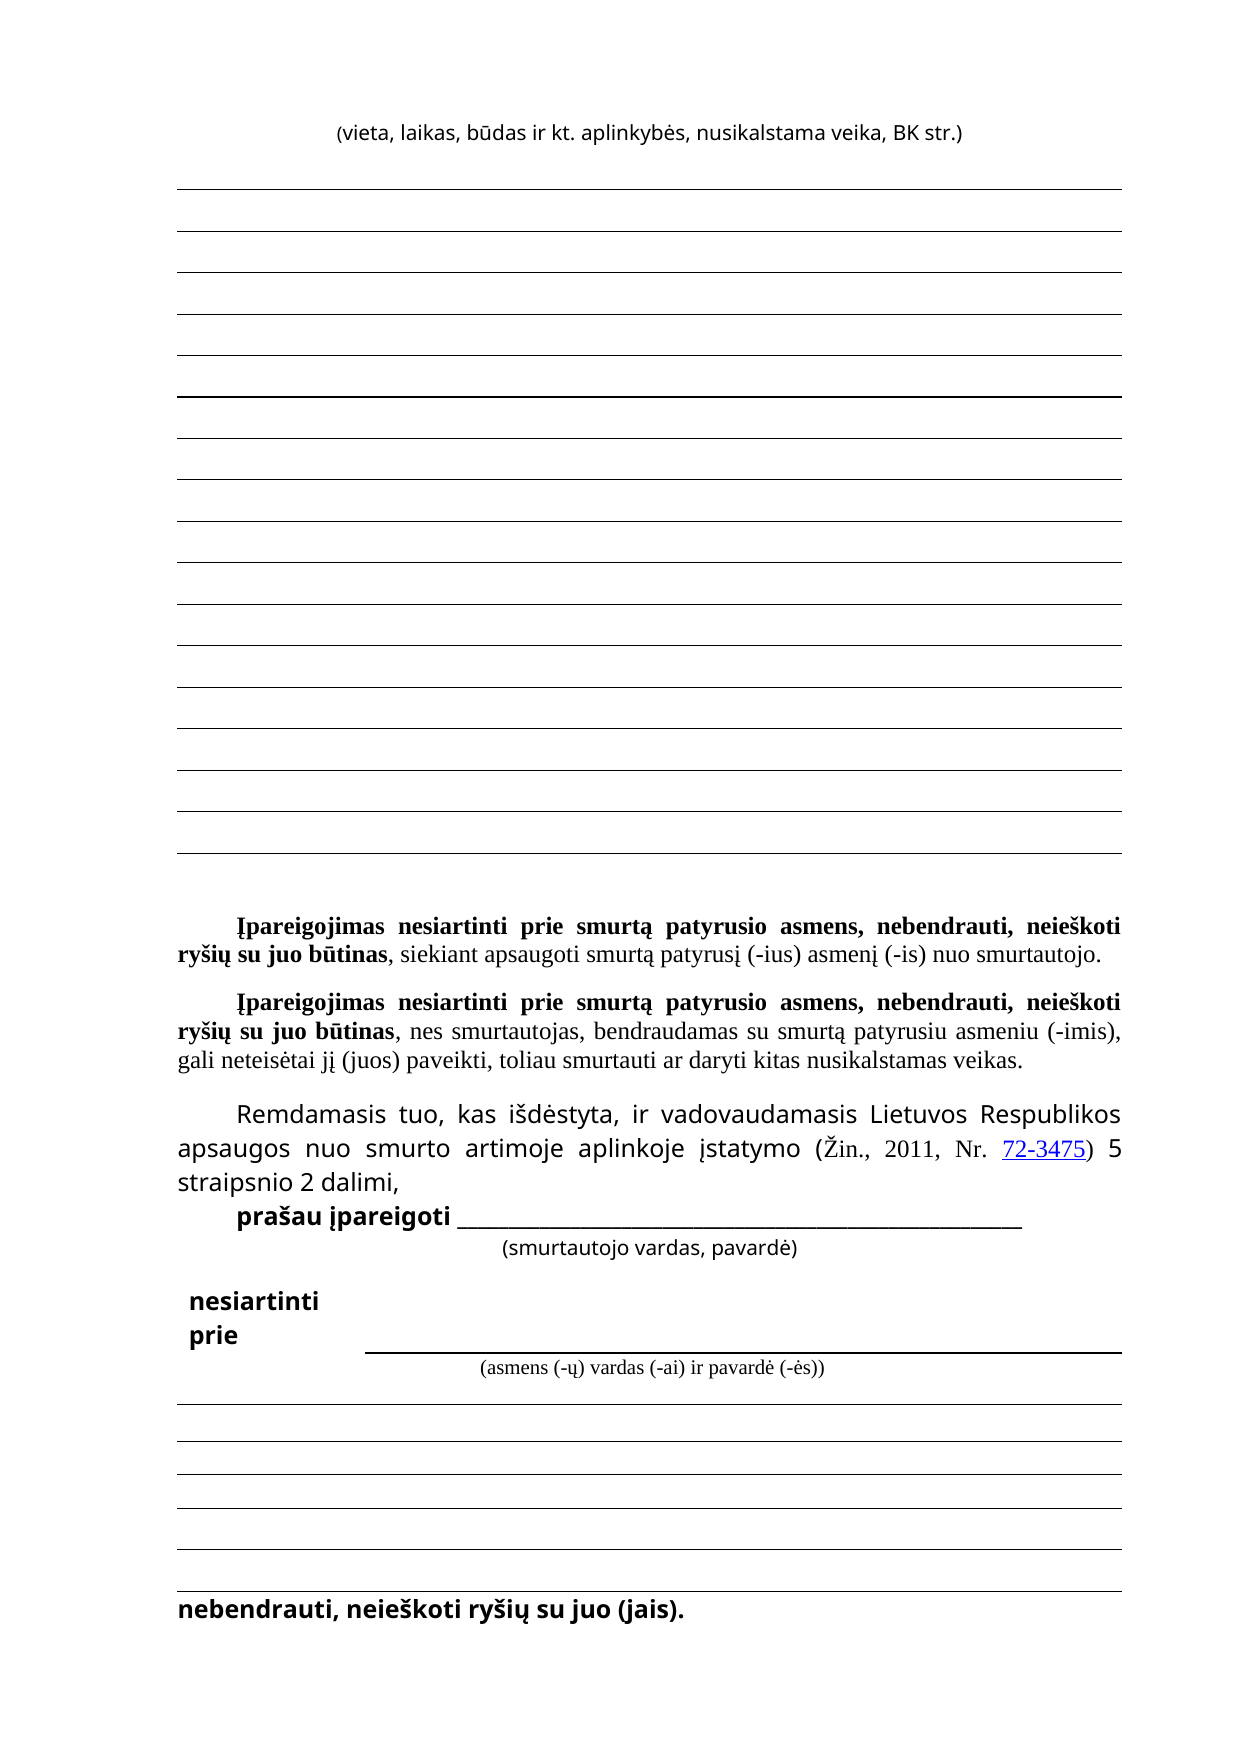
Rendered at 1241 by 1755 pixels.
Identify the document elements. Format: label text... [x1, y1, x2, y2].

table_cell [177, 729, 1122, 769]
table_cell [177, 232, 1122, 272]
table_cell [177, 273, 1122, 313]
text nebendrauti, neieškoti ryšių su juo (jais). [177, 1592, 1122, 1626]
text prašau įpareigoti _______________________________________________________ [177, 1198, 1122, 1233]
table_cell [177, 812, 1122, 852]
text Remdamasis tuo, kas išdėstyta, ir vadovaudamasis Lietuvos Respublikos apsaugos nuo smurto artimoje aplinkoje įstatymo (Žin., 2011, Nr. 72-3475) 5 straipsnio 2 dalimi, [177, 1096, 1122, 1198]
table_cell [177, 356, 1122, 396]
table_cell [177, 1550, 1122, 1591]
table_cell [177, 315, 1122, 355]
table_header [177, 1405, 1122, 1441]
table_cell [177, 605, 1122, 645]
text (vieta, laikas, būdas ir kt. aplinkybės, nusikalstama veika, BK str.) [177, 118, 1122, 147]
table_cell [177, 771, 1122, 811]
table_cell [177, 688, 1122, 728]
table_header nesiartinti prie [177, 1284, 365, 1352]
table_cell [177, 398, 1122, 438]
table_cell [177, 563, 1122, 604]
text Įpareigojimas nesiartinti prie smurtą patyrusio asmens, nebendrauti, neieškoti ryšių su juo būtinas, nes smurtautojas, bendraudamas su smurtą patyrusiu asmeniu (-imis), gali neteisėtai jį (juos) paveikti, toliau smurtauti ar daryti kitas nusikalstamas veikas. [177, 987, 1122, 1074]
table_cell [177, 522, 1122, 562]
table_header [365, 1284, 1122, 1352]
table_cell [177, 646, 1122, 687]
text (smurtautojo vardas, pavardė) [177, 1233, 1122, 1261]
table_cell [177, 1442, 1122, 1474]
table_cell [177, 439, 1122, 479]
table_cell [177, 1509, 1122, 1549]
table_cell [177, 1475, 1122, 1508]
text (asmens (-ų) vardas (-ai) ir pavardė (-ės)) [177, 1354, 1122, 1379]
text Įpareigojimas nesiartinti prie smurtą patyrusio asmens, nebendrauti, neieškoti ryšių su juo būtinas, siekiant apsaugoti smurtą patyrusį (-ius) asmenį (-is) nuo smurtautojo. [177, 911, 1122, 968]
table_cell [177, 480, 1122, 521]
table_header [177, 190, 1122, 231]
